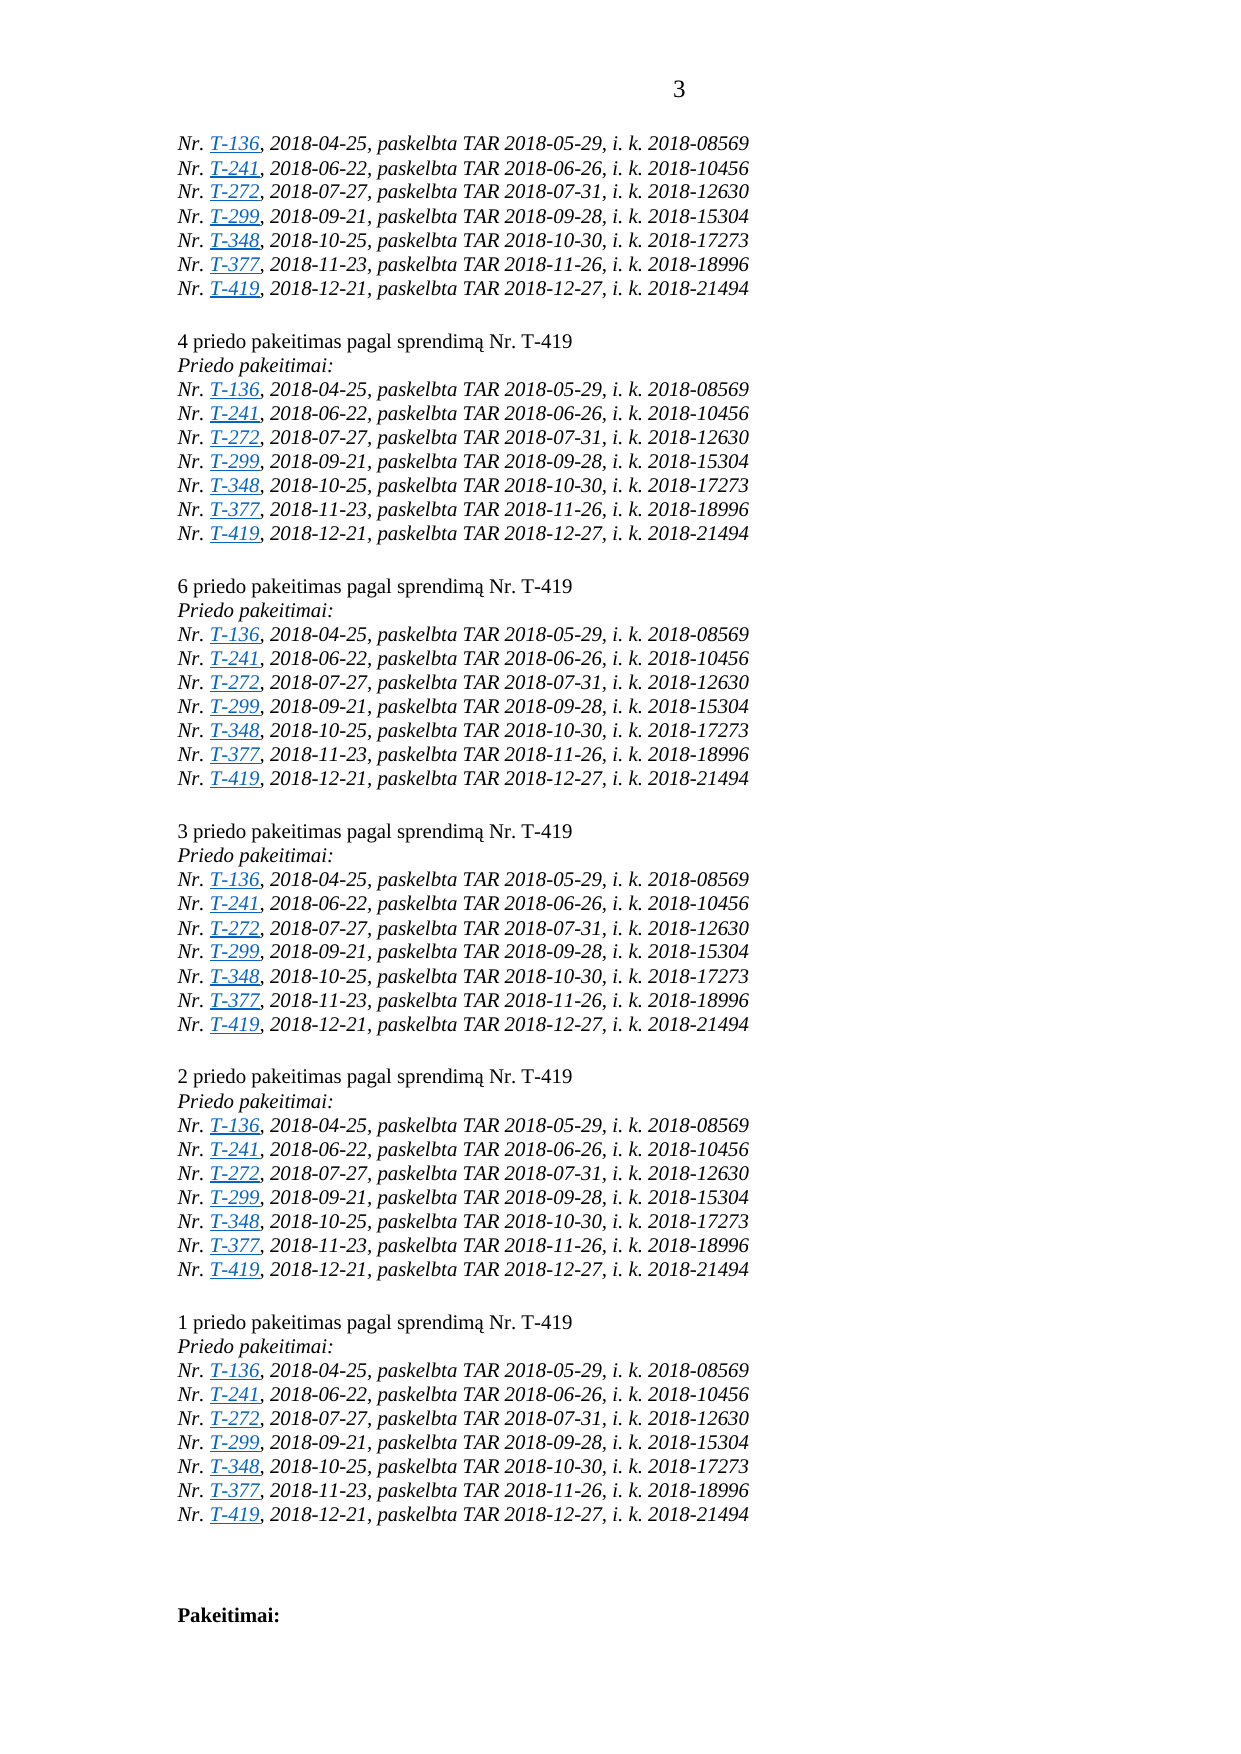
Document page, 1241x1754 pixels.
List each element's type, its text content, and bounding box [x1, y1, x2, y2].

text Nr. T-272, 2018-07-27, paskelbta TAR 2018-07-31, i. k. 2018-12630 [177, 670, 1181, 694]
text Pakeitimai: [177, 1603, 1181, 1627]
text Nr. T-136, 2018-04-25, paskelbta TAR 2018-05-29, i. k. 2018-08569 [177, 1113, 1181, 1137]
text Priedo pakeitimai: [177, 843, 1181, 867]
text Nr. T-348, 2018-10-25, paskelbta TAR 2018-10-30, i. k. 2018-17273 [177, 228, 1181, 252]
text Nr. T-299, 2018-09-21, paskelbta TAR 2018-09-28, i. k. 2018-15304 [177, 939, 1181, 963]
text Nr. T-136, 2018-04-25, paskelbta TAR 2018-05-29, i. k. 2018-08569 [177, 377, 1181, 401]
text Nr. T-272, 2018-07-27, paskelbta TAR 2018-07-31, i. k. 2018-12630 [177, 915, 1181, 939]
text Nr. T-419, 2018-12-21, paskelbta TAR 2018-12-27, i. k. 2018-21494 [177, 766, 1181, 790]
text Priedo pakeitimai: [177, 1088, 1181, 1113]
text Priedo pakeitimai: [177, 353, 1181, 377]
text Nr. T-136, 2018-04-25, paskelbta TAR 2018-05-29, i. k. 2018-08569 [177, 622, 1181, 646]
text Nr. T-272, 2018-07-27, paskelbta TAR 2018-07-31, i. k. 2018-12630 [177, 425, 1181, 449]
text 1 priedo pakeitimas pagal sprendimą Nr. T-419 [177, 1310, 1181, 1334]
text Nr. T-299, 2018-09-21, paskelbta TAR 2018-09-28, i. k. 2018-15304 [177, 1430, 1181, 1454]
text Nr. T-272, 2018-07-27, paskelbta TAR 2018-07-31, i. k. 2018-12630 [177, 1161, 1181, 1185]
text Nr. T-299, 2018-09-21, paskelbta TAR 2018-09-28, i. k. 2018-15304 [177, 694, 1181, 718]
text Nr. T-136, 2018-04-25, paskelbta TAR 2018-05-29, i. k. 2018-08569 [177, 131, 1181, 155]
text Nr. T-241, 2018-06-22, paskelbta TAR 2018-06-26, i. k. 2018-10456 [177, 401, 1181, 425]
text Nr. T-272, 2018-07-27, paskelbta TAR 2018-07-31, i. k. 2018-12630 [177, 179, 1181, 203]
text Nr. T-348, 2018-10-25, paskelbta TAR 2018-10-30, i. k. 2018-17273 [177, 963, 1181, 988]
text Priedo pakeitimai: [177, 598, 1181, 622]
text Nr. T-136, 2018-04-25, paskelbta TAR 2018-05-29, i. k. 2018-08569 [177, 1358, 1181, 1382]
text Nr. T-348, 2018-10-25, paskelbta TAR 2018-10-30, i. k. 2018-17273 [177, 473, 1181, 497]
text Nr. T-377, 2018-11-23, paskelbta TAR 2018-11-26, i. k. 2018-18996 [177, 1478, 1181, 1502]
text Nr. T-241, 2018-06-22, paskelbta TAR 2018-06-26, i. k. 2018-10456 [177, 646, 1181, 670]
text Nr. T-377, 2018-11-23, paskelbta TAR 2018-11-26, i. k. 2018-18996 [177, 988, 1181, 1012]
text Nr. T-377, 2018-11-23, paskelbta TAR 2018-11-26, i. k. 2018-18996 [177, 497, 1181, 521]
text Nr. T-348, 2018-10-25, paskelbta TAR 2018-10-30, i. k. 2018-17273 [177, 1209, 1181, 1233]
text Nr. T-377, 2018-11-23, paskelbta TAR 2018-11-26, i. k. 2018-18996 [177, 742, 1181, 766]
text Nr. T-299, 2018-09-21, paskelbta TAR 2018-09-28, i. k. 2018-15304 [177, 449, 1181, 473]
text Nr. T-419, 2018-12-21, paskelbta TAR 2018-12-27, i. k. 2018-21494 [177, 1502, 1181, 1526]
text Nr. T-348, 2018-10-25, paskelbta TAR 2018-10-30, i. k. 2018-17273 [177, 1454, 1181, 1478]
text 4 priedo pakeitimas pagal sprendimą Nr. T-419 [177, 328, 1181, 353]
text Priedo pakeitimai: [177, 1334, 1181, 1358]
text Nr. T-241, 2018-06-22, paskelbta TAR 2018-06-26, i. k. 2018-10456 [177, 155, 1181, 179]
text Nr. T-299, 2018-09-21, paskelbta TAR 2018-09-28, i. k. 2018-15304 [177, 203, 1181, 228]
text Nr. T-299, 2018-09-21, paskelbta TAR 2018-09-28, i. k. 2018-15304 [177, 1185, 1181, 1209]
text 3 priedo pakeitimas pagal sprendimą Nr. T-419 [177, 819, 1181, 843]
text Nr. T-348, 2018-10-25, paskelbta TAR 2018-10-30, i. k. 2018-17273 [177, 718, 1181, 742]
text Nr. T-377, 2018-11-23, paskelbta TAR 2018-11-26, i. k. 2018-18996 [177, 1233, 1181, 1257]
text Nr. T-419, 2018-12-21, paskelbta TAR 2018-12-27, i. k. 2018-21494 [177, 521, 1181, 545]
text 6 priedo pakeitimas pagal sprendimą Nr. T-419 [177, 574, 1181, 598]
text Nr. T-136, 2018-04-25, paskelbta TAR 2018-05-29, i. k. 2018-08569 [177, 867, 1181, 891]
text Nr. T-377, 2018-11-23, paskelbta TAR 2018-11-26, i. k. 2018-18996 [177, 252, 1181, 276]
text Nr. T-241, 2018-06-22, paskelbta TAR 2018-06-26, i. k. 2018-10456 [177, 1137, 1181, 1161]
text Nr. T-419, 2018-12-21, paskelbta TAR 2018-12-27, i. k. 2018-21494 [177, 276, 1181, 300]
text Nr. T-419, 2018-12-21, paskelbta TAR 2018-12-27, i. k. 2018-21494 [177, 1257, 1181, 1281]
text Nr. T-241, 2018-06-22, paskelbta TAR 2018-06-26, i. k. 2018-10456 [177, 1382, 1181, 1406]
text Nr. T-419, 2018-12-21, paskelbta TAR 2018-12-27, i. k. 2018-21494 [177, 1012, 1181, 1036]
text Nr. T-272, 2018-07-27, paskelbta TAR 2018-07-31, i. k. 2018-12630 [177, 1406, 1181, 1430]
text Nr. T-241, 2018-06-22, paskelbta TAR 2018-06-26, i. k. 2018-10456 [177, 891, 1181, 915]
text 2 priedo pakeitimas pagal sprendimą Nr. T-419 [177, 1064, 1181, 1088]
